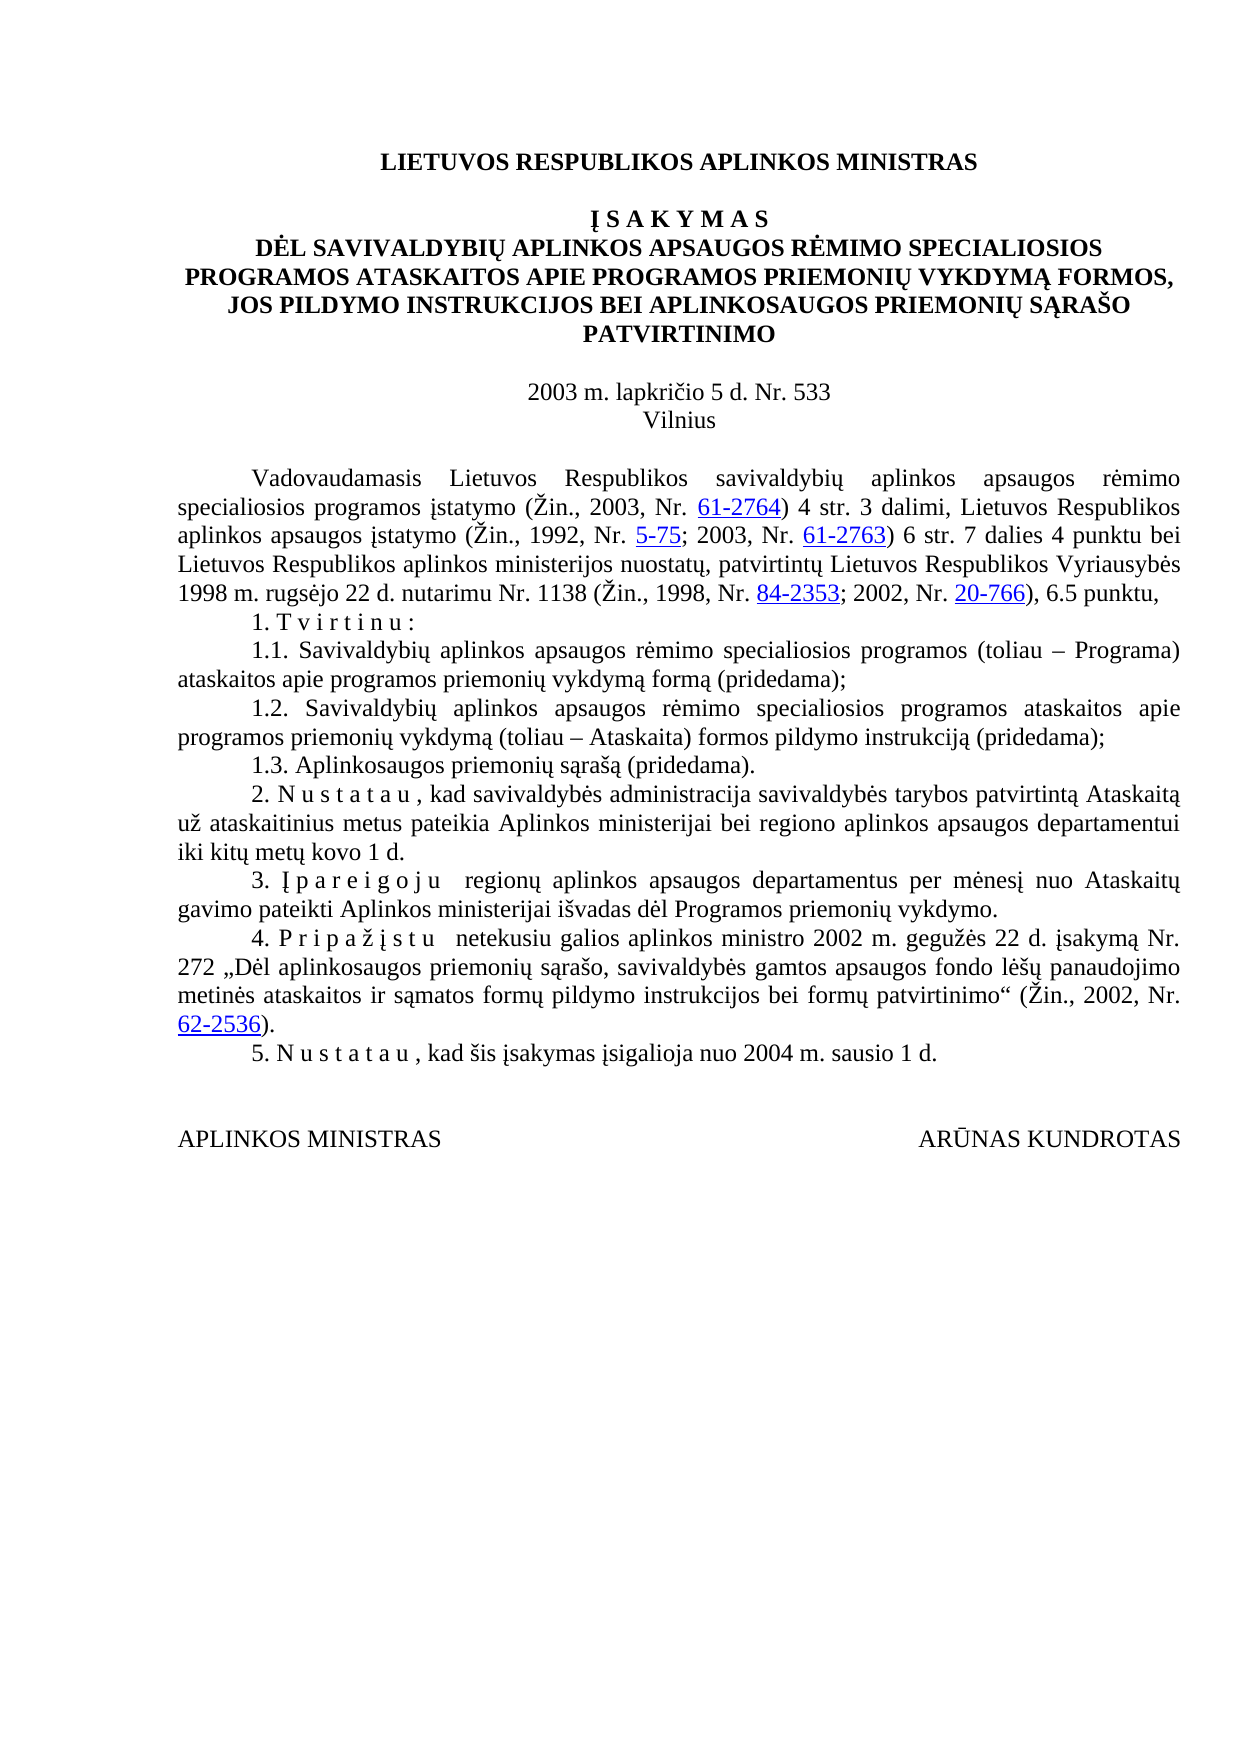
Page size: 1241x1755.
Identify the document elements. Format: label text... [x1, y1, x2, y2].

text 5. Nustatau, kad šis įsakymas įsigalioja nuo 2004 m. sausio 1 d. [177, 1038, 1181, 1067]
text 2003 m. lapkričio 5 d. Nr. 533 [177, 377, 1181, 406]
text Vilnius [177, 406, 1181, 434]
text 1.2. Savivaldybių aplinkos apsaugos rėmimo specialiosios programos ataskaitos apie programos priemonių vykdymą (toliau – Ataskaita) formos pildymo instrukciją (pridedama); [177, 693, 1181, 751]
text 4. Pripažįstu netekusiu galios aplinkos ministro 2002 m. gegužės 22 d. įsakymą Nr. 272 „Dėl aplinkosaugos priemonių sąrašo, savivaldybės gamtos apsaugos fondo lėšų panaudojimo metinės ataskaitos ir sąmatos formų pildymo instrukcijos bei formų patvirtinimo“ (Žin., 2002, Nr. 62-2536). [177, 923, 1181, 1038]
text 1.3. Aplinkosaugos priemonių sąrašą (pridedama). [177, 751, 1181, 779]
text 1.1. Savivaldybių aplinkos apsaugos rėmimo specialiosios programos (toliau – Programa) ataskaitos apie programos priemonių vykdymą formą (pridedama); [177, 636, 1181, 693]
text 1. Tvirtinu: [177, 607, 1181, 636]
text 3. Įpareigoju regionų aplinkos apsaugos departamentus per mėnesį nuo Ataskaitų gavimo pateikti Aplinkos ministerijai išvadas dėl Programos priemonių vykdymo. [177, 866, 1181, 923]
text APLINKOS MINISTRAS ARŪNAS KUNDROTAS [177, 1124, 1181, 1153]
text DĖL SAVIVALDYBIŲ APLINKOS APSAUGOS RĖMIMO SPECIALIOSIOS PROGRAMOS ATASKAITOS APIE PROGRAMOS PRIEMONIŲ VYKDYMĄ FORMOS, JOS PILDYMO INSTRUKCIJOS BEI APLINKOSAUGOS PRIEMONIŲ SĄRAŠO PATVIRTINIMO [177, 233, 1181, 348]
text Į S A K Y M A S [177, 204, 1181, 233]
text Vadovaudamasis Lietuvos Respublikos savivaldybių aplinkos apsaugos rėmimo specialiosios programos įstatymo (Žin., 2003, Nr. 61-2764) 4 str. 3 dalimi, Lietuvos Respublikos aplinkos apsaugos įstatymo (Žin., 1992, Nr. 5-75; 2003, Nr. 61-2763) 6 str. 7 dalies 4 punktu bei Lietuvos Respublikos aplinkos ministerijos nuostatų, patvirtintų Lietuvos Respublikos Vyriausybės 1998 m. rugsėjo 22 d. nutarimu Nr. 1138 (Žin., 1998, Nr. 84-2353; 2002, Nr. 20-766), 6.5 punktu, [177, 463, 1181, 607]
text 2. Nustatau, kad savivaldybės administracija savivaldybės tarybos patvirtintą Ataskaitą už ataskaitinius metus pateikia Aplinkos ministerijai bei regiono aplinkos apsaugos departamentui iki kitų metų kovo 1 d. [177, 779, 1181, 866]
text LIETUVOS RESPUBLIKOS APLINKOS MINISTRAS [177, 147, 1181, 176]
